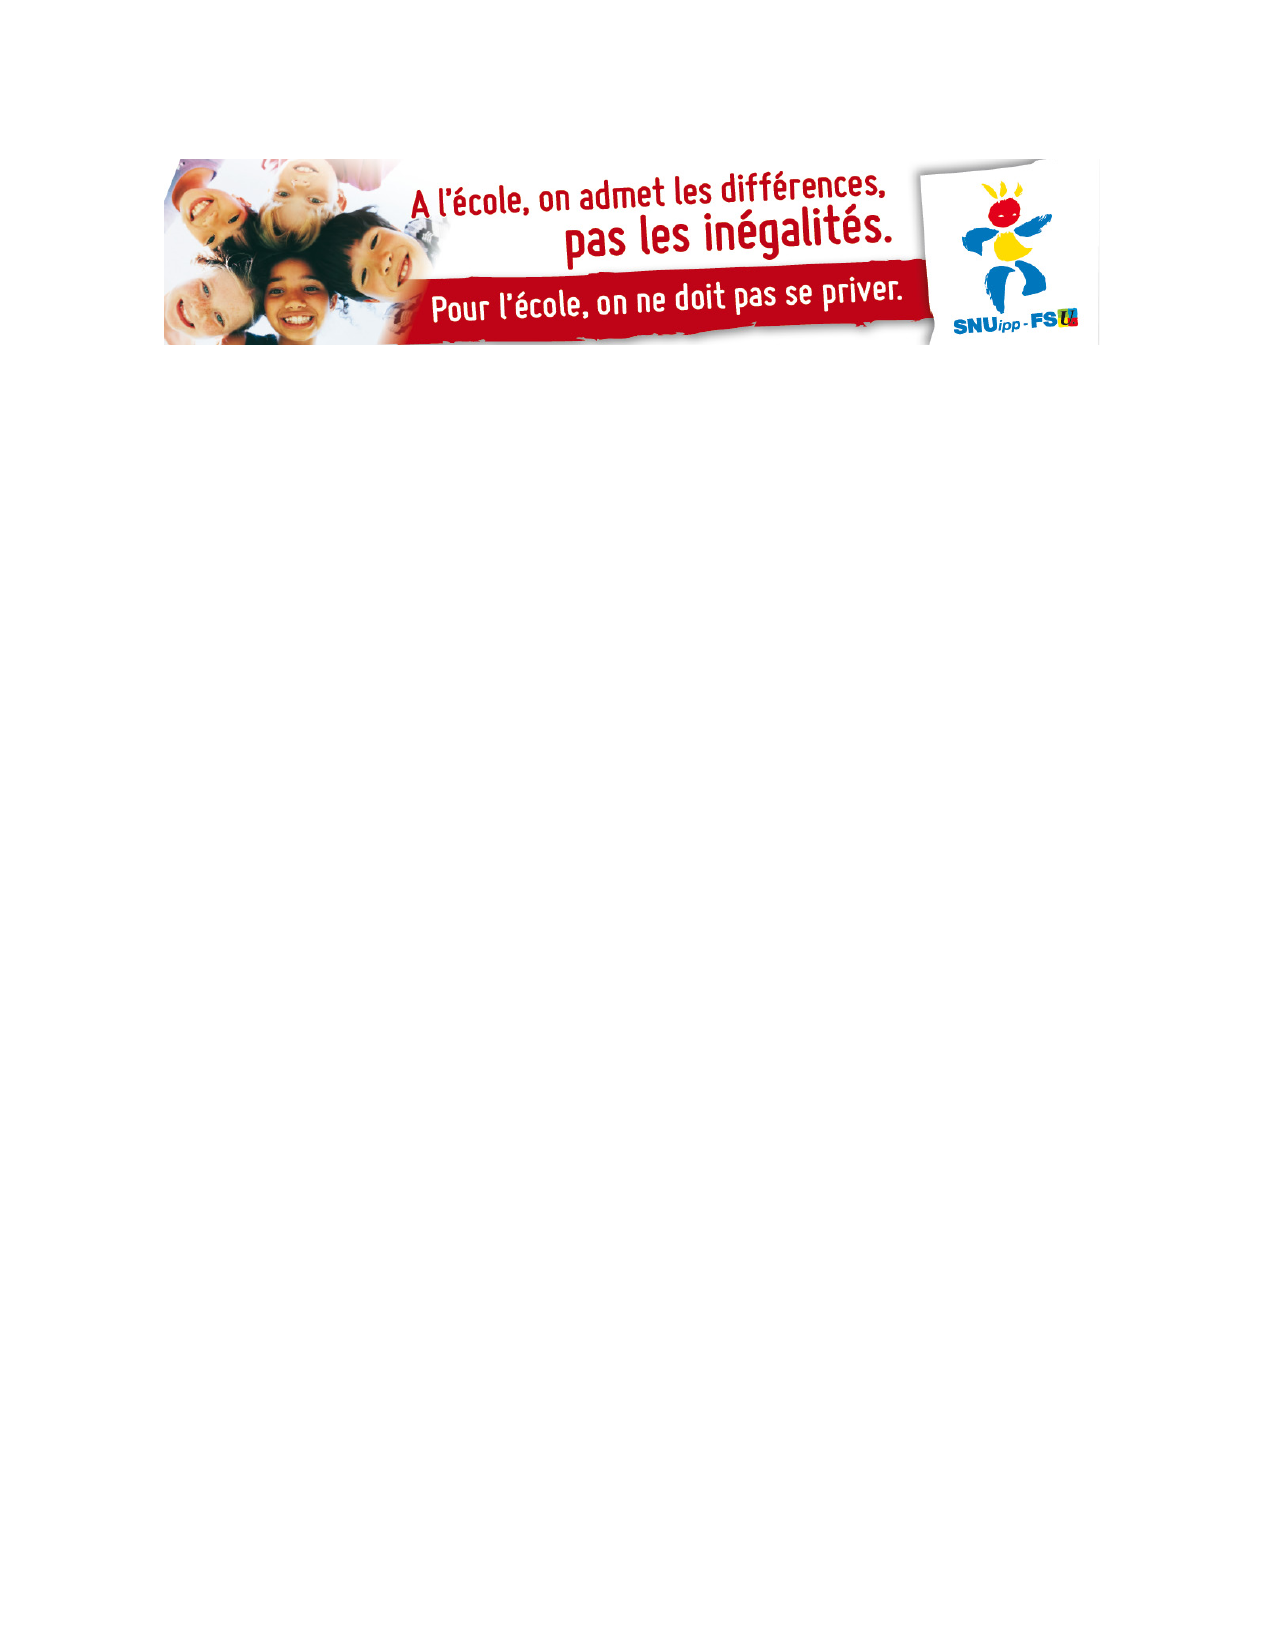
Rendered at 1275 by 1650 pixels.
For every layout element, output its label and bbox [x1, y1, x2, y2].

picture [164, 159, 1100, 345]
